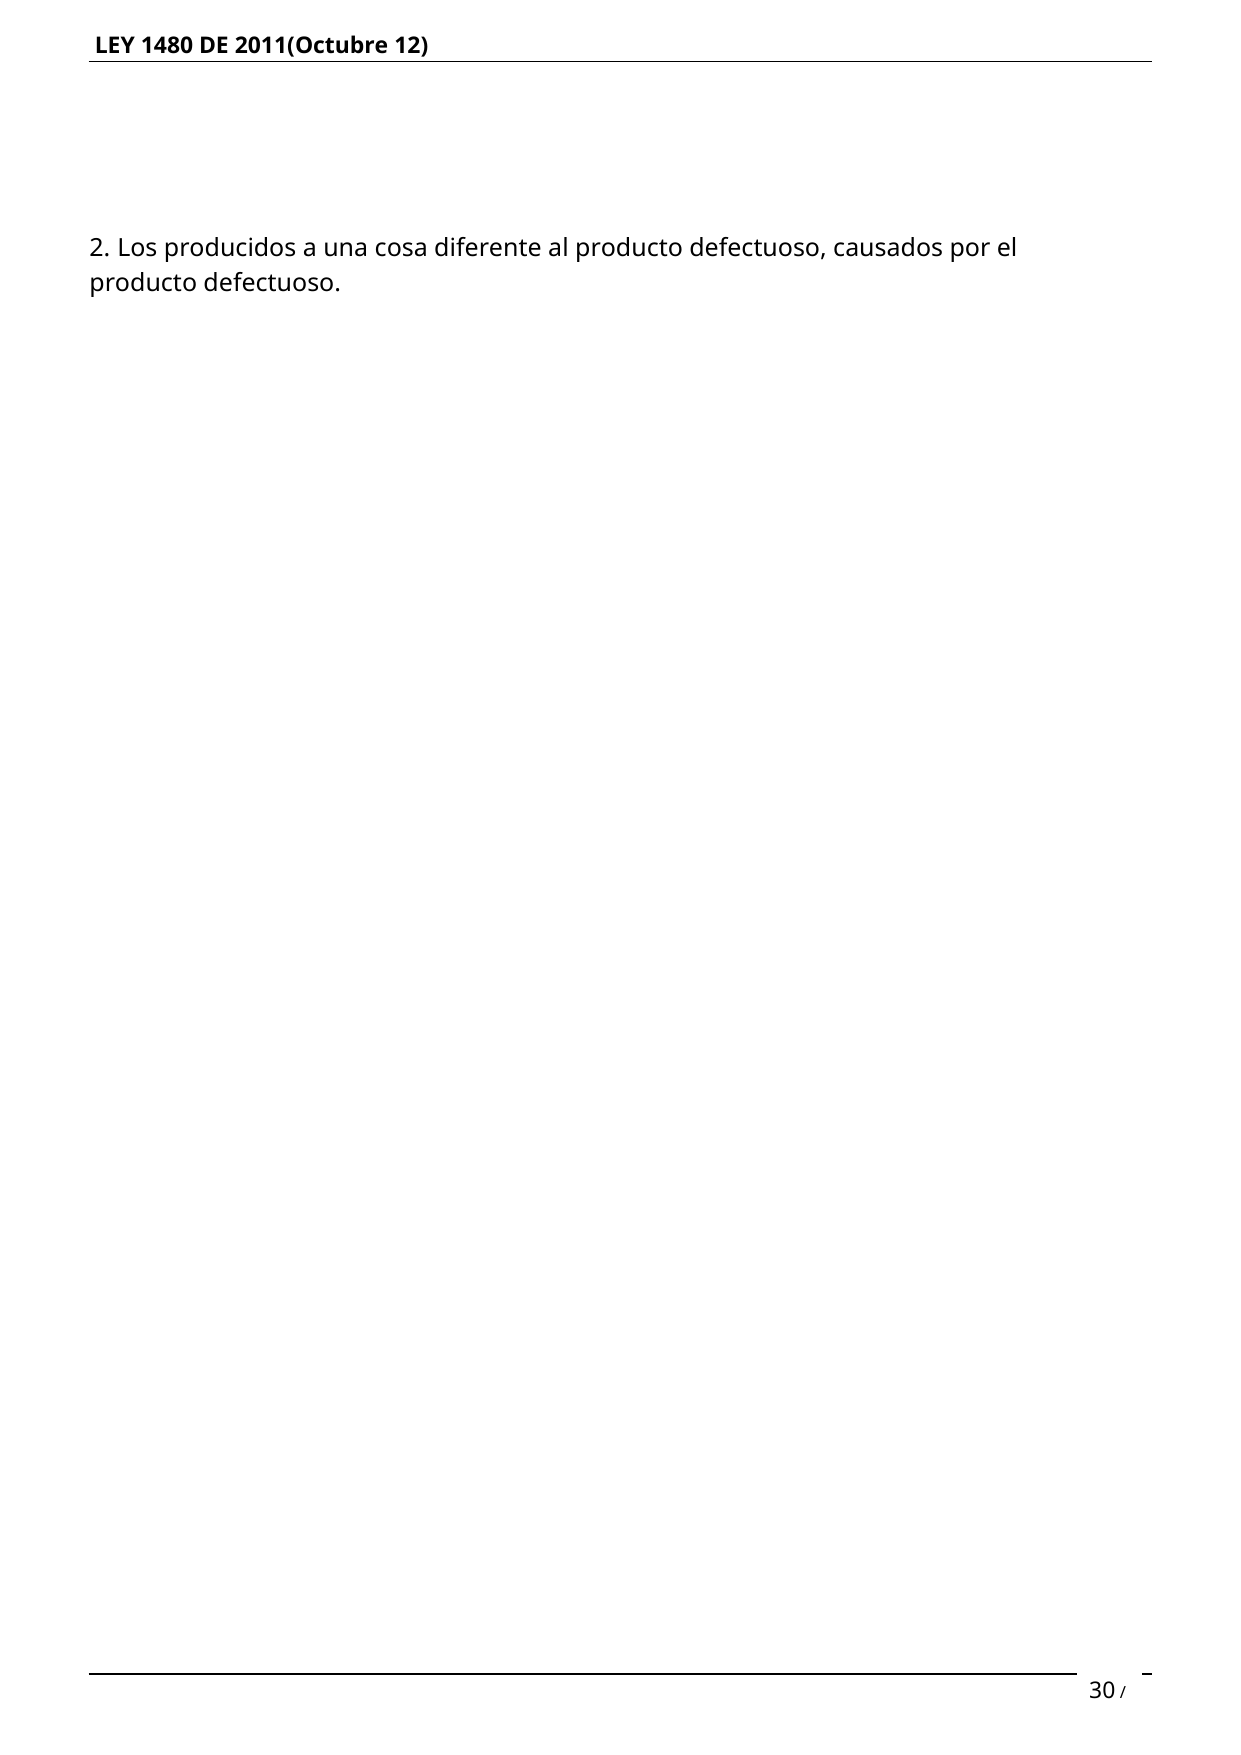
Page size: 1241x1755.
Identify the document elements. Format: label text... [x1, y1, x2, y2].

list Los producidos a una cosa diferente al producto defectuoso, causados por el producto defectuoso. [89, 230, 1075, 299]
